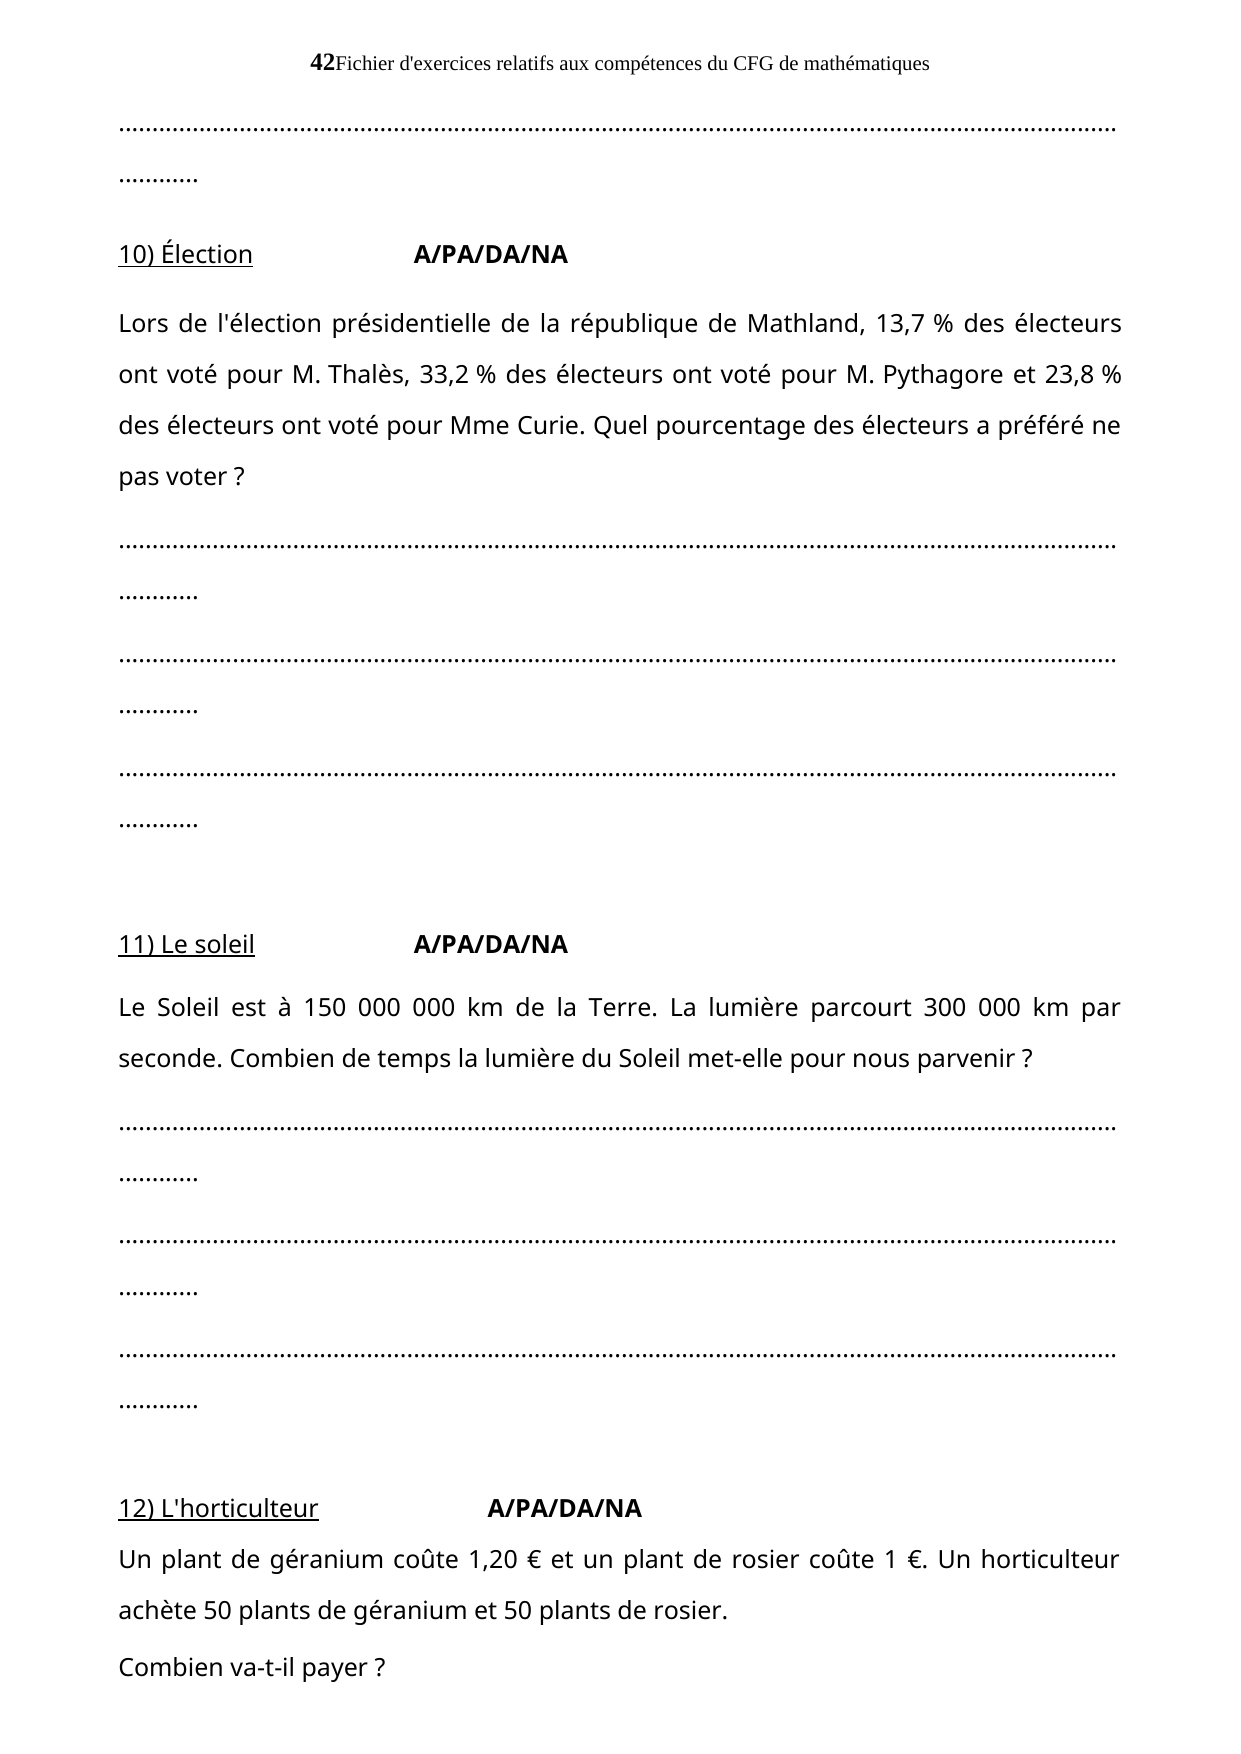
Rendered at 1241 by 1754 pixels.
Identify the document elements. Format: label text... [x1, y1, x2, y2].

text 12) L'horticulteur A/PA/DA/NA [118, 1490, 1122, 1524]
text ................................................................................................................................................................. [118, 1103, 1122, 1188]
text 11) Le soleil A/PA/DA/NA [118, 926, 1122, 960]
text ................................................................................................................................................................. [118, 522, 1122, 607]
list 10) Élection A/PA/DA/NA [118, 237, 1122, 271]
text ................................................................................................................................................................. [118, 1331, 1122, 1416]
text Le Soleil est à 150 000 000 km de la Terre. La lumière parcourt 300 000 km par seconde. Combien de temps la lumière du Soleil met-elle pour nous parvenir ? [118, 989, 1122, 1074]
text ................................................................................................................................................................. [118, 636, 1122, 721]
list ................................................................................................................................................................. [118, 105, 1122, 190]
text Combien va-t-il payer ? [118, 1649, 1122, 1683]
text Lors de l'élection présidentielle de la république de Mathland, 13,7 % des électeurs ont voté pour M. Thalès, 33,2 % des électeurs ont voté pour M. Pythagore et 23,8 % des électeurs ont voté pour Mme Curie. Quel pourcentage des électeurs a préféré ne pas voter ? [118, 306, 1122, 493]
text ................................................................................................................................................................. [118, 749, 1122, 834]
text ................................................................................................................................................................. [118, 1217, 1122, 1302]
text Un plant de géranium coûte 1,20 € et un plant de rosier coûte 1 €. Un horticulteur achète 50 plants de géranium et 50 plants de rosier. [118, 1541, 1122, 1626]
